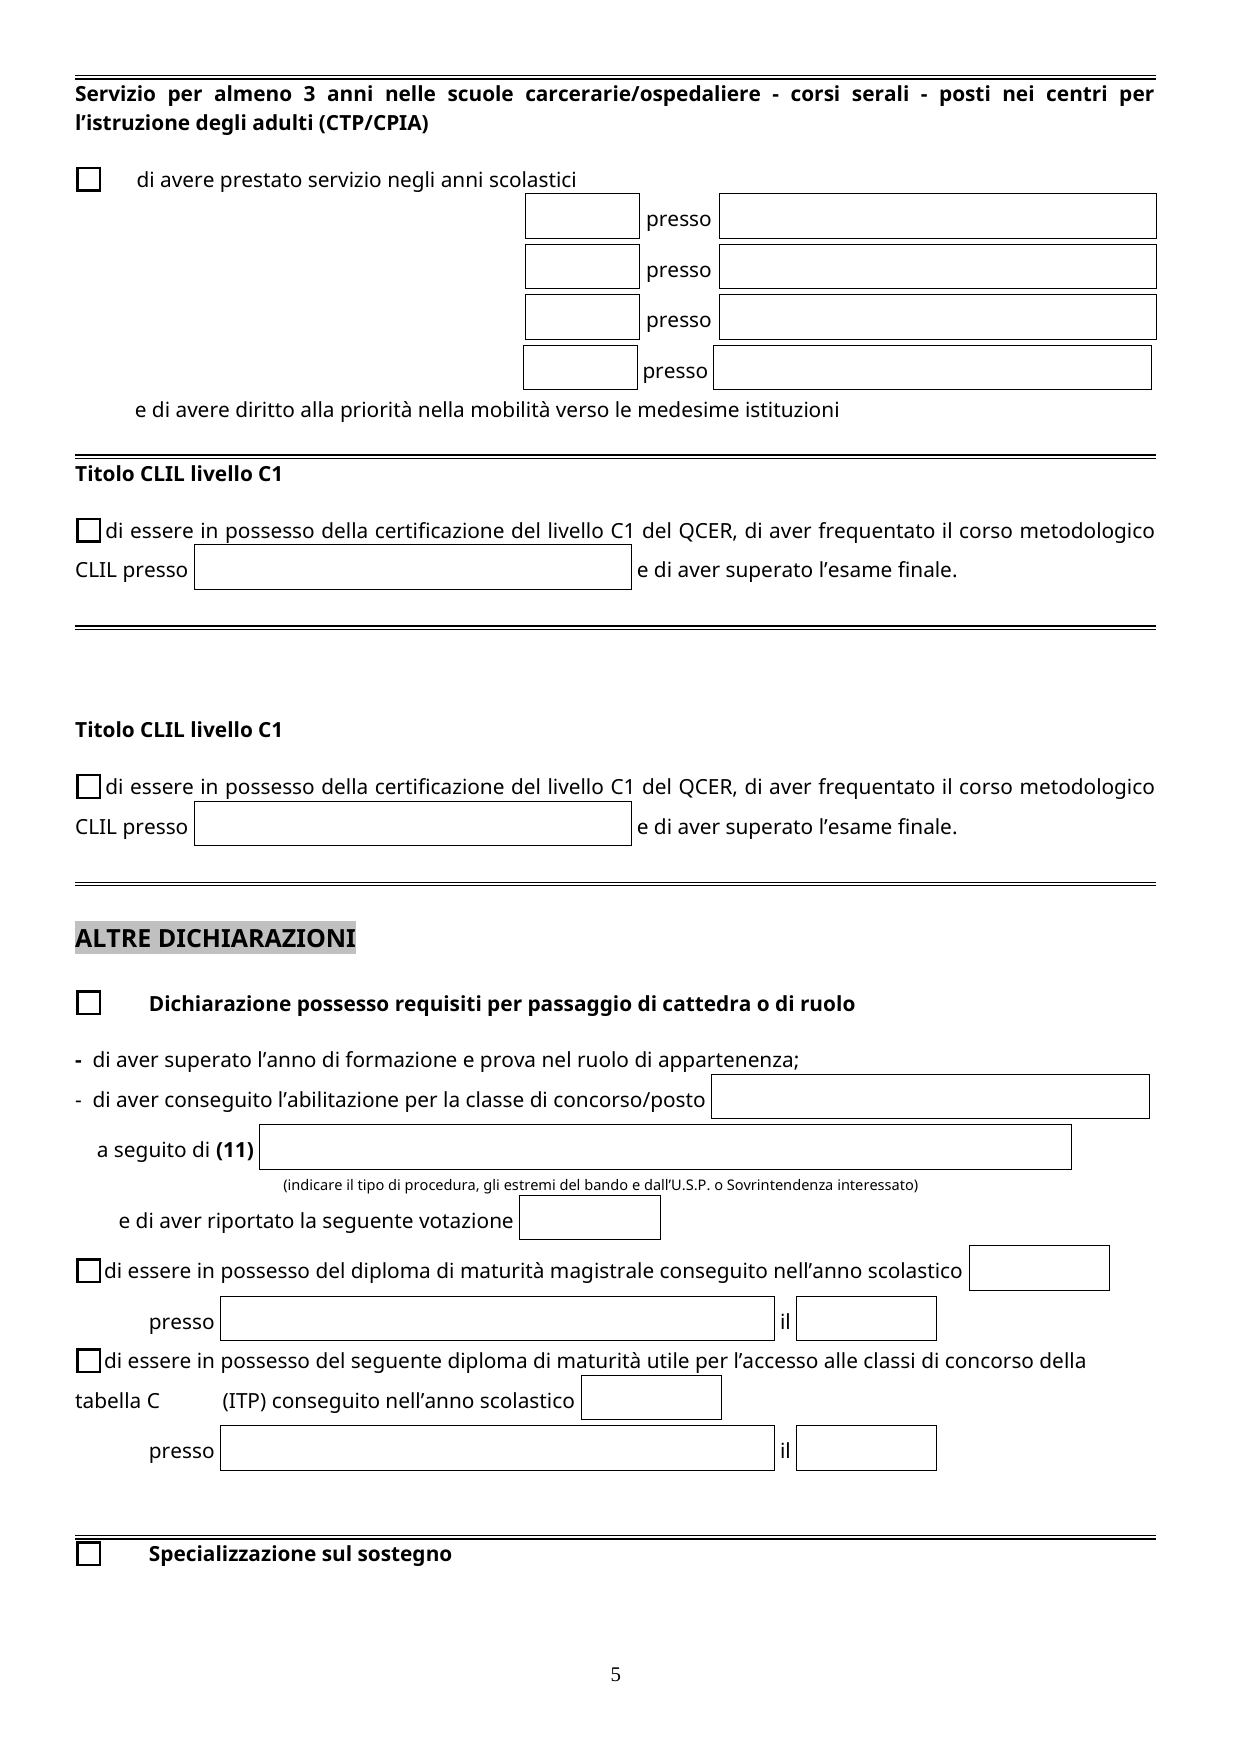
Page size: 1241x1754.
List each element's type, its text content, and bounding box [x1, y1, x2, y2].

text (indicare il tipo di procedura, gli estremi del bando e dall’U.S.P. o Sovrintendenza interessato) [75, 1175, 1156, 1195]
text - di aver conseguito l’abilitazione per la classe di concorso/posto [75, 1074, 1156, 1124]
text - di aver superato l’anno di formazione e prova nel ruolo di appartenenza; [75, 1046, 1156, 1074]
text presso il [75, 1425, 1156, 1476]
text Titolo CLIL livello C1 [75, 715, 1156, 744]
text di essere in possesso della certificazione del livello C1 del QCER, di aver frequentato il corso metodologico CLIL presso e di aver superato l’esame finale. [75, 516, 1156, 595]
text e di avere diritto alla priorità nella mobilità verso le medesime istituzioni [75, 395, 1156, 424]
text e di aver riportato la seguente votazione [75, 1195, 1156, 1245]
text Dichiarazione possesso requisiti per passaggio di cattedra o di ruolo [99, 989, 1156, 1017]
text di essere in possesso del diploma di maturità magistrale conseguito nell’anno scolastico [75, 1245, 1156, 1296]
text di essere in possesso della certificazione del livello C1 del QCER, di aver frequentato il corso metodologico CLIL presso e di aver superato l’esame finale. [75, 772, 1156, 851]
text di essere in possesso del seguente diploma di maturità utile per l’accesso alle classi di concorso della tabella C (ITP) conseguito nell’anno scolastico [75, 1346, 1156, 1425]
text presso presso presso presso [75, 193, 1156, 395]
text di avere prestato servizio negli anni scolastici [99, 165, 1156, 193]
text Specializzazione sul sostegno [99, 1540, 1156, 1568]
text presso il [75, 1296, 1156, 1346]
text ALTRE DICHIARAZIONI [75, 921, 1156, 954]
text Servizio per almeno 3 anni nelle scuole carcerarie/ospedaliere - corsi serali - posti nei centri per l’istruzione degli adulti (CTP/CPIA) [75, 80, 1156, 136]
text a seguito di (11) [75, 1124, 1156, 1175]
text Titolo CLIL livello C1 [75, 459, 1156, 487]
